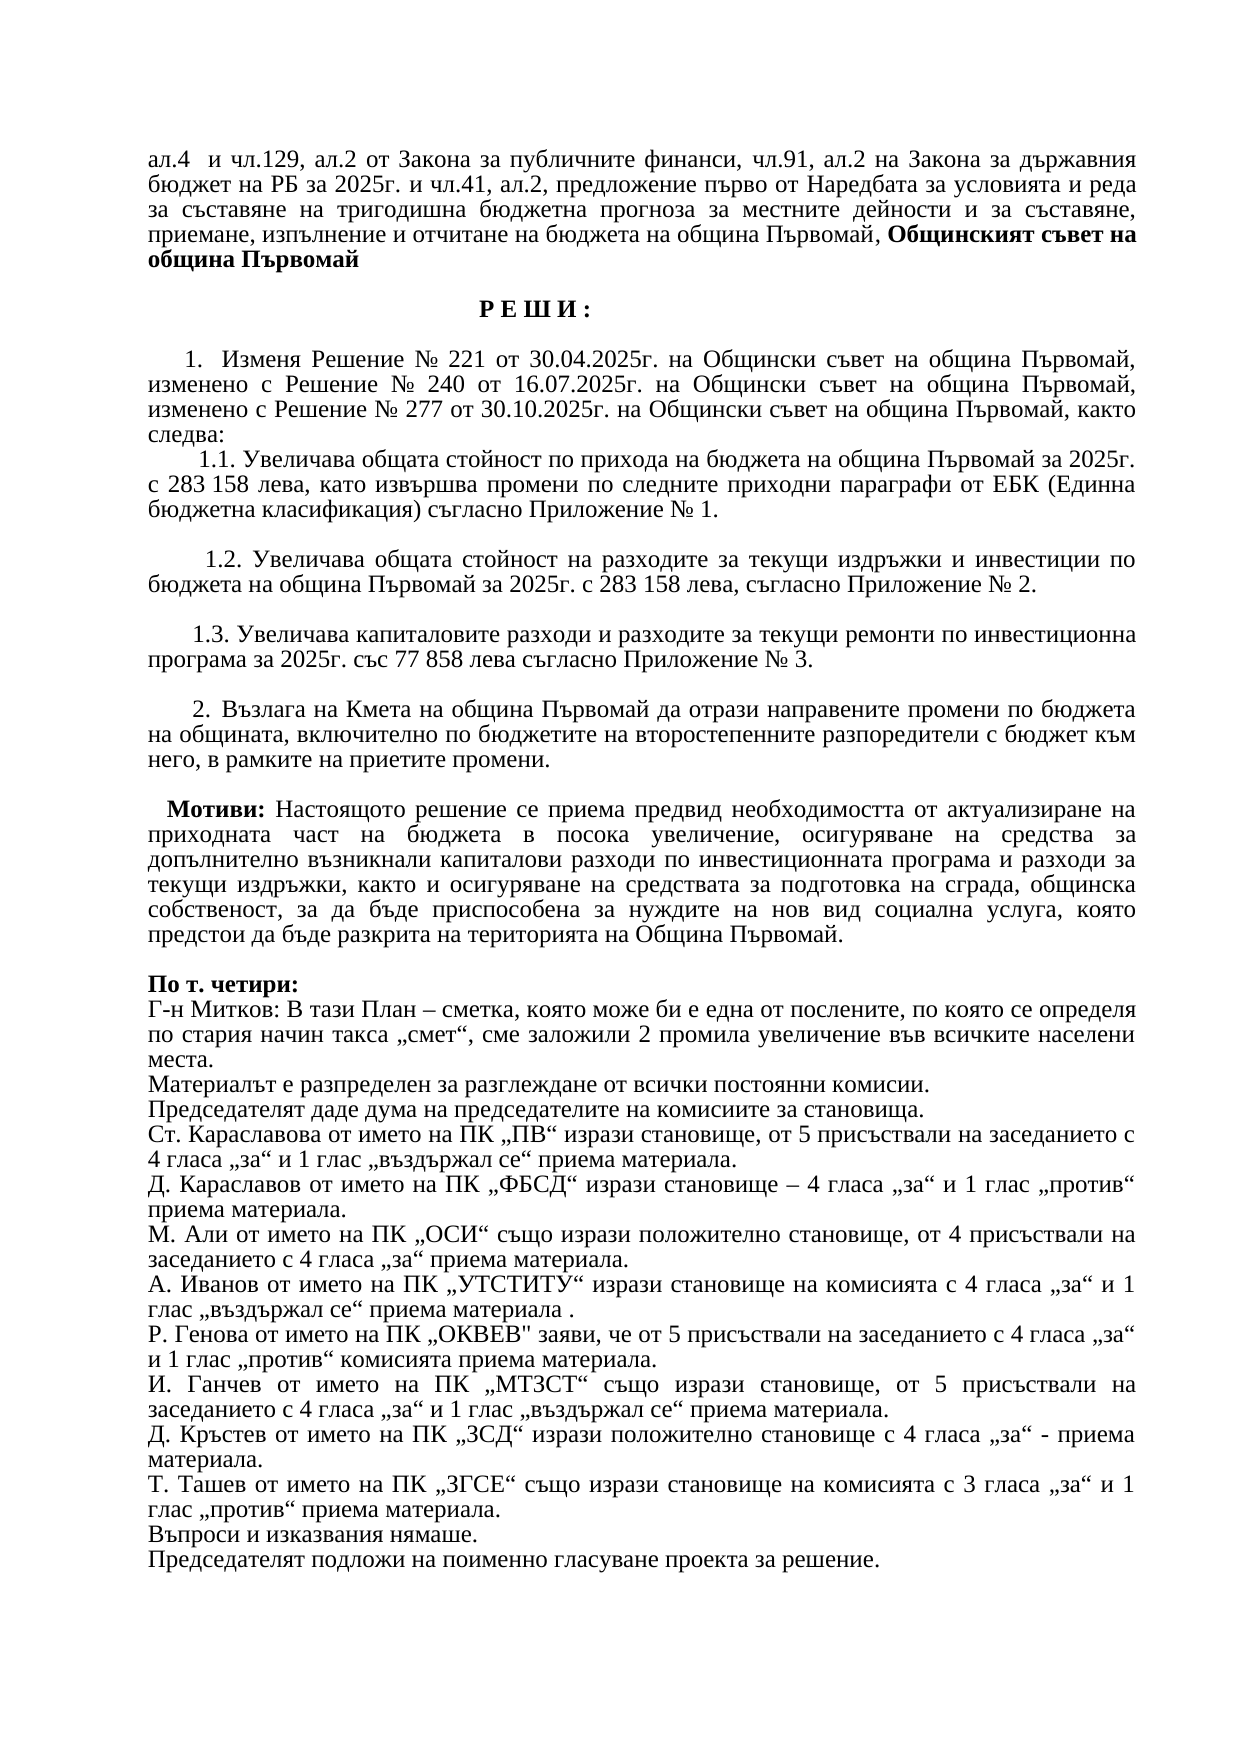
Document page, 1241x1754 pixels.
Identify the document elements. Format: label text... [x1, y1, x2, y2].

text По т. четири: [148, 973, 1137, 998]
text ал.4 и чл.129, ал.2 от Закона за публичните финанси, чл.91, ал.2 на Закона за държавния бюджет на РБ за 2025г. и чл.41, ал.2, предложение първо от Наредбата за условията и реда за съставяне на тригодишна бюджетна прогноза за местните дейности и за съставяне, приемане, изпълнение и отчитане на бюджета на община Първомай, Общинският съвет на община Първомай [148, 148, 1137, 273]
text Председателят подложи на поименно гласуване проекта за решение. [148, 1548, 1137, 1573]
text Председателят даде дума на председателите на комисиите за становища. [148, 1098, 1137, 1123]
list Изменя Решение № 221 от 30.04.2025г. на Общински съвет на община Първомай, изменено с Решение № 240 от 16.07.2025г. на Общински съвет на община Първомай, изменено с Решение № 277 от 30.10.2025г. на Общински съвет на община Първомай, както следва: [148, 348, 1137, 448]
text Д. Кръстев от името на ПК „ЗСД“ изрази положително становище с 4 гласа „за“ - приема материала. [148, 1423, 1137, 1473]
text 1.1. Увеличава общата стойност по прихода на бюджета на община Първомай за 2025г. с 283 158 лева, като извършва промени по следните приходни параграфи от ЕБК (Единна бюджетна класификация) съгласно Приложение № 1. [148, 448, 1137, 523]
text Д. Караславов от името на ПК „ФБСД“ изрази становище – 4 гласа „за“ и 1 глас „против“ приема материала. [148, 1173, 1137, 1223]
text А. Иванов от името на ПК „УТСТИТУ“ изрази становище на комисията с 4 гласа „за“ и 1 глас „въздържал се“ приема материала . [148, 1273, 1137, 1323]
text Въпроси и изказвания нямаше. [148, 1523, 1137, 1548]
list Възлага на Кмета на община Първомай да отрази направените промени по бюджета на общината, включително по бюджетите на второстепенните разпоредители с бюджет към него, в рамките на приетите промени. [148, 698, 1137, 773]
text Р. Генова от името на ПК „ОКВЕВ" заяви, че от 5 присъствали на заседанието с 4 гласа „за“ и 1 глас „против“ комисията приема материала. [148, 1323, 1137, 1373]
text И. Ганчев от името на ПК „МТЗСТ“ също изрази становище, от 5 присъствали на заседанието с 4 гласа „за“ и 1 глас „въздържал се“ приема материала. [148, 1373, 1137, 1423]
text Г-н Митков: В тази План – сметка, която може би е една от послените, по която се определя по стария начин такса „смет“, сме заложили 2 промила увеличение във всичките населени места. [148, 998, 1137, 1073]
text Мотиви: Настоящото решение се приема предвид необходимостта от актуализиране на приходната част на бюджета в посока увеличение, осигуряване на средства за допълнително възникнали капиталови разходи по инвестиционната програма и разходи за текущи издръжки, както и осигуряване на средствата за подготовка на сграда, общинска собственост, за да бъде приспособена за нуждите на нов вид социална услуга, която предстои да бъде разкрита на територията на Община Първомай. [148, 798, 1137, 948]
text Т. Ташев от името на ПК „ЗГСЕ“ също изрази становище на комисията с 3 гласа „за“ и 1 глас „против“ приема материала. [148, 1473, 1137, 1523]
text Материалът е разпределен за разглеждане от всички постоянни комисии. [148, 1073, 1137, 1098]
text 1.2. Увеличава общата стойност на разходите за текущи издръжки и инвестиции по бюджета на община Първомай за 2025г. с 283 158 лева, съгласно Приложение № 2. [148, 548, 1137, 598]
text Р Е Ш И : [148, 298, 1137, 323]
text М. Али от името на ПК „ОСИ“ също изрази положително становище, от 4 присъствали на заседанието с 4 гласа „за“ приема материала. [148, 1223, 1137, 1273]
text Ст. Караславова от името на ПК „ПВ“ изрази становище, от 5 присъствали на заседанието с 4 гласа „за“ и 1 глас „въздържал се“ приема материала. [148, 1123, 1137, 1173]
text 1.3. Увеличава капиталовите разходи и разходите за текущи ремонти по инвестиционна програма за 2025г. със 77 858 лева съгласно Приложение № 3. [148, 623, 1137, 673]
